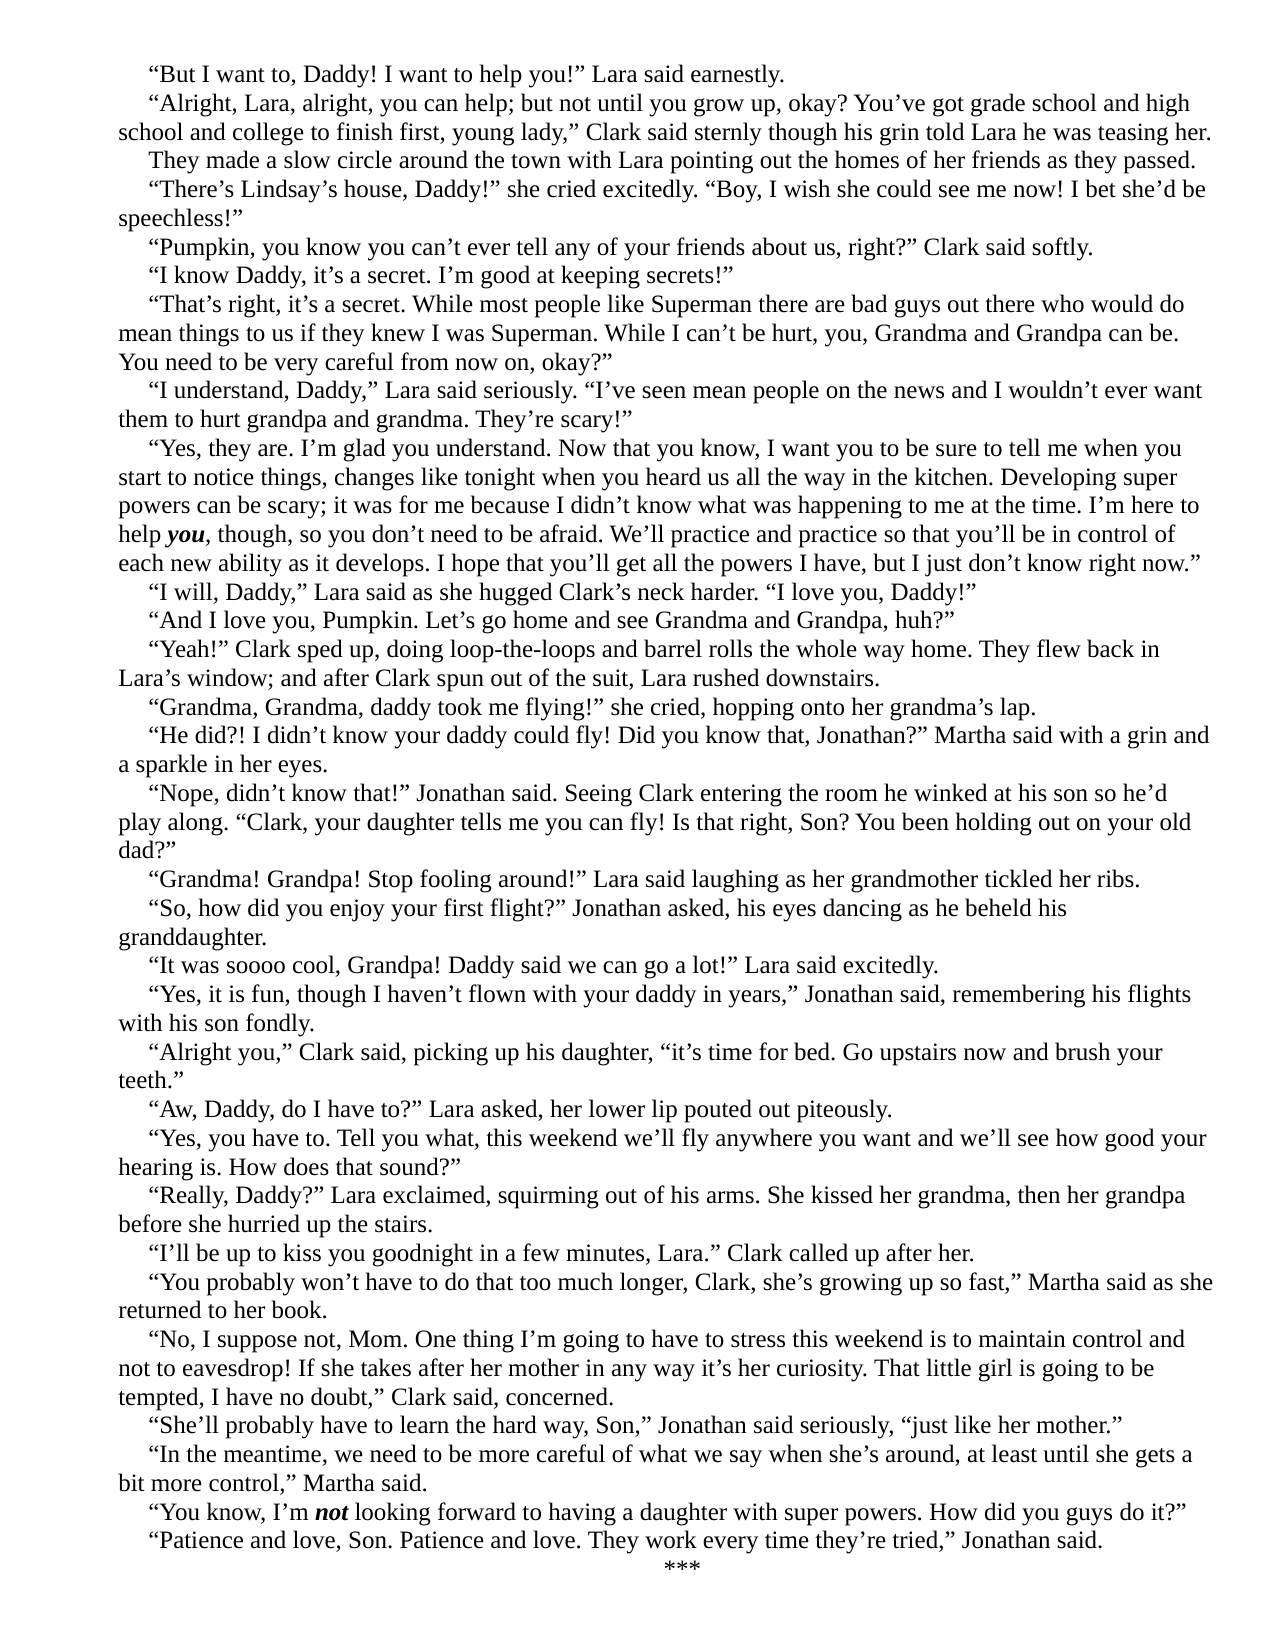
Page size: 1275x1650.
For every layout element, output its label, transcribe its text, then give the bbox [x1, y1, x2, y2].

text “And I love you, Pumpkin. Let’s go home and see Grandma and Grandpa, huh?” [118, 605, 1216, 634]
text They made a slow circle around the town with Lara pointing out the homes of her friends as they passed. [118, 145, 1216, 174]
text “Alright you,” Clark said, picking up his daughter, “it’s time for bed. Go upstairs now and brush your teeth.” [118, 1037, 1216, 1094]
text “Nope, didn’t know that!” Jonathan said. Seeing Clark entering the room he winked at his son so he’d play along. “Clark, your daughter tells me you can fly! Is that right, Son? You been holding out on your old dad?” [118, 778, 1216, 864]
text “You know, I’m not looking forward to having a daughter with super powers. How did you guys do it?” [118, 1497, 1216, 1525]
text “She’ll probably have to learn the hard way, Son,” Jonathan said seriously, “just like her mother.” [118, 1410, 1216, 1439]
text “That’s right, it’s a secret. While most people like Superman there are bad guys out there who would do mean things to us if they knew I was Superman. While I can’t be hurt, you, Grandma and Grandpa can be. You need to be very careful from now on, okay?” [118, 289, 1216, 375]
text “Yeah!” Clark sped up, doing loop-the-loops and barrel rolls the whole way home. They flew back in Lara’s window; and after Clark spun out of the suit, Lara rushed downstairs. [118, 634, 1216, 692]
text “But I want to, Daddy! I want to help you!” Lara said earnestly. [118, 59, 1216, 88]
text “So, how did you enjoy your first flight?” Jonathan asked, his eyes dancing as he beheld his granddaughter. [118, 893, 1216, 950]
text “I know Daddy, it’s a secret. I’m good at keeping secrets!” [118, 260, 1216, 289]
text “Yes, you have to. Tell you what, this weekend we’ll fly anywhere you want and we’ll see how good your hearing is. How does that sound?” [118, 1123, 1216, 1180]
text “Yes, they are. I’m glad you understand. Now that you know, I want you to be sure to tell me when you start to notice things, changes like tonight when you heard us all the way in the kitchen. Developing super powers can be scary; it was for me because I didn’t know what was happening to me at the time. I’m here to help you, though, so you don’t need to be afraid. We’ll practice and practice so that you’ll be in control of each new ability as it develops. I hope that you’ll get all the powers I have, but I just don’t know right now.” [118, 433, 1216, 577]
text “Yes, it is fun, though I haven’t flown with your daddy in years,” Jonathan said, remembering his flights with his son fondly. [118, 979, 1216, 1037]
text “It was soooo cool, Grandpa! Daddy said we can go a lot!” Lara said excitedly. [118, 950, 1216, 979]
text “Grandma, Grandma, daddy took me flying!” she cried, hopping onto her grandma’s lap. [118, 692, 1216, 720]
text *** [118, 1554, 1216, 1583]
text “Grandma! Grandpa! Stop fooling around!” Lara said laughing as her grandmother tickled her ribs. [118, 864, 1216, 893]
text “There’s Lindsay’s house, Daddy!” she cried excitedly. “Boy, I wish she could see me now! I bet she’d be speechless!” [118, 174, 1216, 232]
text “Really, Daddy?” Lara exclaimed, squirming out of his arms. She kissed her grandma, then her grandpa before she hurried up the stairs. [118, 1180, 1216, 1238]
text “Patience and love, Son. Patience and love. They work every time they’re tried,” Jonathan said. [118, 1525, 1216, 1554]
text “In the meantime, we need to be more careful of what we say when she’s around, at least until she gets a bit more control,” Martha said. [118, 1439, 1216, 1497]
text “He did?! I didn’t know your daddy could fly! Did you know that, Jonathan?” Martha said with a grin and a sparkle in her eyes. [118, 720, 1216, 778]
text “I will, Daddy,” Lara said as she hugged Clark’s neck harder. “I love you, Daddy!” [118, 577, 1216, 605]
text “You probably won’t have to do that too much longer, Clark, she’s growing up so fast,” Martha said as she returned to her book. [118, 1267, 1216, 1324]
text “No, I suppose not, Mom. One thing I’m going to have to stress this weekend is to maintain control and not to eavesdrop! If she takes after her mother in any way it’s her curiosity. That little girl is going to be tempted, I have no doubt,” Clark said, concerned. [118, 1324, 1216, 1410]
text “Pumpkin, you know you can’t ever tell any of your friends about us, right?” Clark said softly. [118, 232, 1216, 260]
text “I understand, Daddy,” Lara said seriously. “I’ve seen mean people on the news and I wouldn’t ever want them to hurt grandpa and grandma. They’re scary!” [118, 375, 1216, 433]
text “Alright, Lara, alright, you can help; but not until you grow up, okay? You’ve got grade school and high school and college to finish first, young lady,” Clark said sternly though his grin told Lara he was teasing her. [118, 88, 1216, 145]
text “Aw, Daddy, do I have to?” Lara asked, her lower lip pouted out piteously. [118, 1094, 1216, 1123]
text “I’ll be up to kiss you goodnight in a few minutes, Lara.” Clark called up after her. [118, 1238, 1216, 1267]
